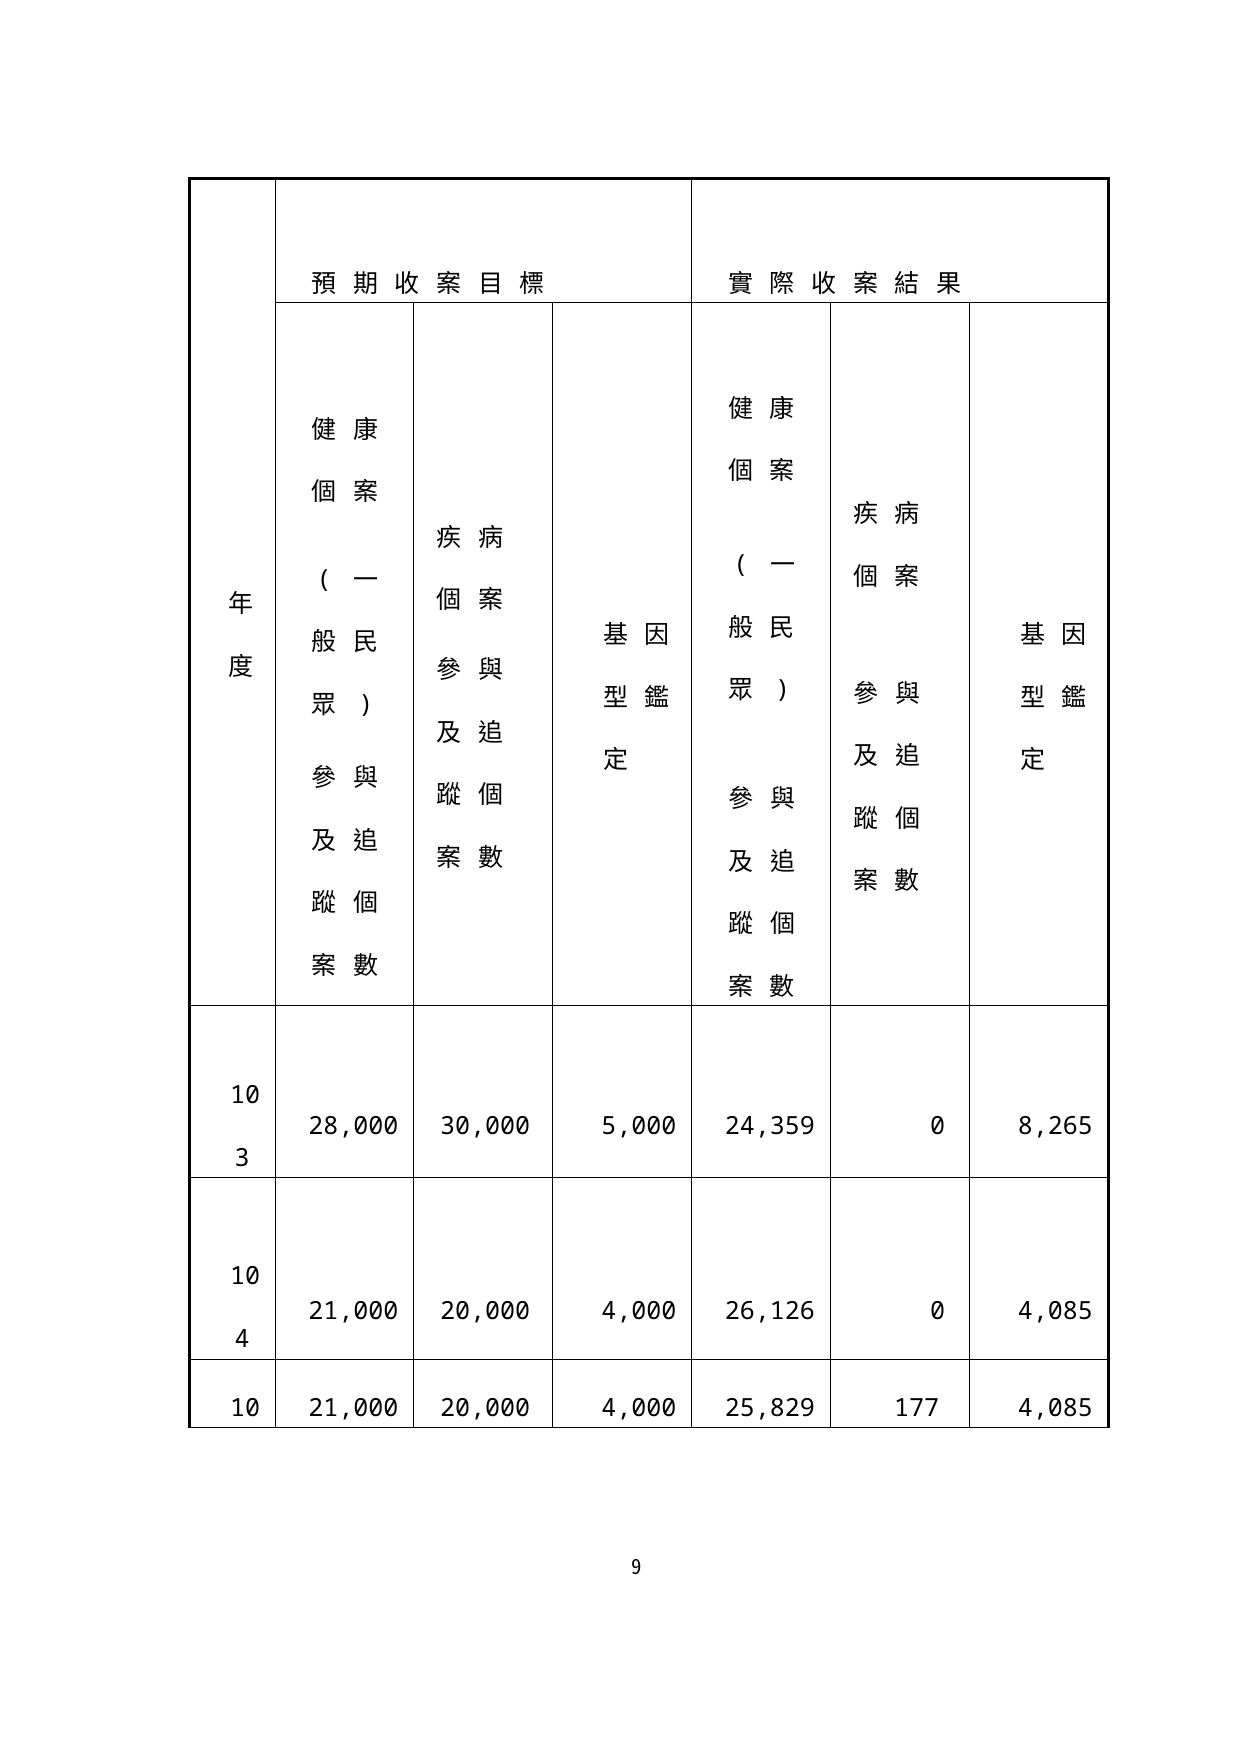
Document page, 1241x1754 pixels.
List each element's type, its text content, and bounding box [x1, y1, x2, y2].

table_cell 0 [831, 1178, 969, 1358]
table_cell 177 [831, 1360, 969, 1427]
table_cell 4,085 [970, 1360, 1107, 1427]
table_cell 4,085 [970, 1178, 1107, 1358]
table_cell 21,000 [276, 1178, 413, 1358]
table_cell 健康個案 (一般民眾) 參與及追蹤個案數 [692, 303, 830, 1005]
table_cell 0 [831, 1006, 969, 1177]
table_cell 25,829 [692, 1360, 830, 1427]
table_header 年度 [191, 180, 275, 1005]
table_cell 10 [191, 1360, 275, 1427]
table_cell 21,000 [276, 1360, 413, 1427]
table_cell 20,000 [414, 1178, 552, 1358]
table_header 實際收案結果 [692, 180, 1107, 302]
table_cell 4,000 [553, 1178, 691, 1358]
table_cell 30,000 [414, 1006, 552, 1177]
table_cell 26,126 [692, 1178, 830, 1358]
table_cell 5,000 [553, 1006, 691, 1177]
table_cell 24,359 [692, 1006, 830, 1177]
table_cell 103 [191, 1006, 275, 1177]
table_cell 8,265 [970, 1006, 1107, 1177]
table_header 預期收案目標 [276, 180, 691, 302]
table_cell 疾病個案 參與及追蹤個案數 [414, 303, 552, 1005]
table_cell 4,000 [553, 1360, 691, 1427]
table_cell 104 [191, 1178, 275, 1358]
table_cell 基因型鑑定 [553, 303, 691, 1005]
table_cell 基因型鑑定 [970, 303, 1107, 1005]
table_cell 20,000 [414, 1360, 552, 1427]
table_cell 28,000 [276, 1006, 413, 1177]
table_cell 疾病個案 參與及追蹤個案數 [831, 303, 969, 1005]
table_cell 健康個案 (一般民眾) 參與及追蹤個案數 [276, 303, 413, 1005]
